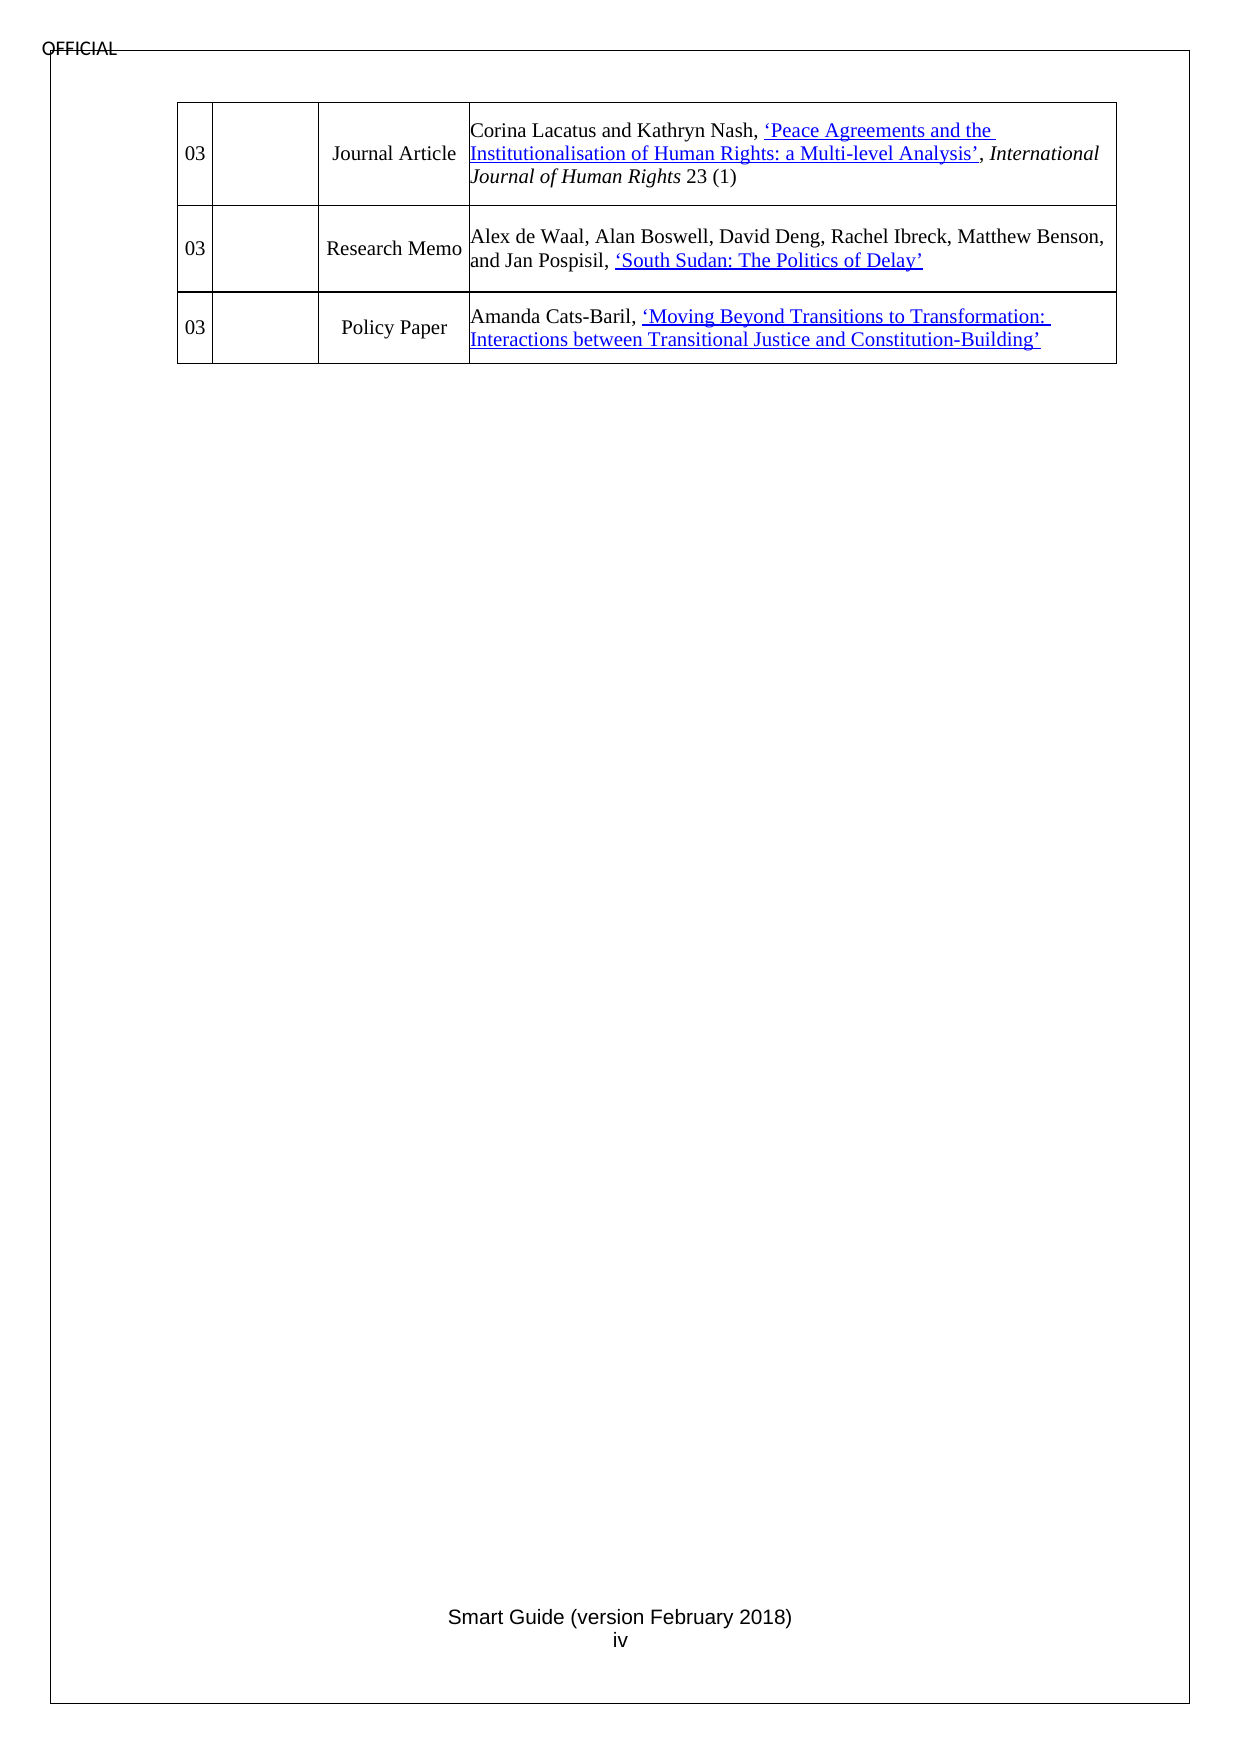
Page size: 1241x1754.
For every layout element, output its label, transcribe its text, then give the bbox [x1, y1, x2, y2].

table_cell [213, 293, 318, 363]
table_cell Alex de Waal, Alan Boswell, David Deng, Rachel Ibreck, Matthew Benson, and Jan Pospisil, ‘South Sudan: The Politics of Delay’ [470, 206, 1116, 291]
table_cell Amanda Cats-Baril, ‘Moving Beyond Transitions to Transformation: Interactions between Transitional Justice and Constitution-Building’ [470, 293, 1116, 363]
table_cell Policy Paper [319, 293, 469, 363]
table_cell Corina Lacatus and Kathryn Nash, ‘Peace Agreements and the Institutionalisation of Human Rights: a Multi-level Analysis’, International Journal of Human Rights 23 (1) [470, 103, 1116, 205]
table_cell Journal Article [319, 103, 469, 205]
table_cell 03 [178, 206, 212, 291]
table_cell 03 [178, 103, 212, 205]
table_cell Research Memo [319, 206, 469, 291]
table_cell 03 [178, 293, 212, 363]
table_cell [213, 103, 318, 205]
table_cell [213, 206, 318, 291]
